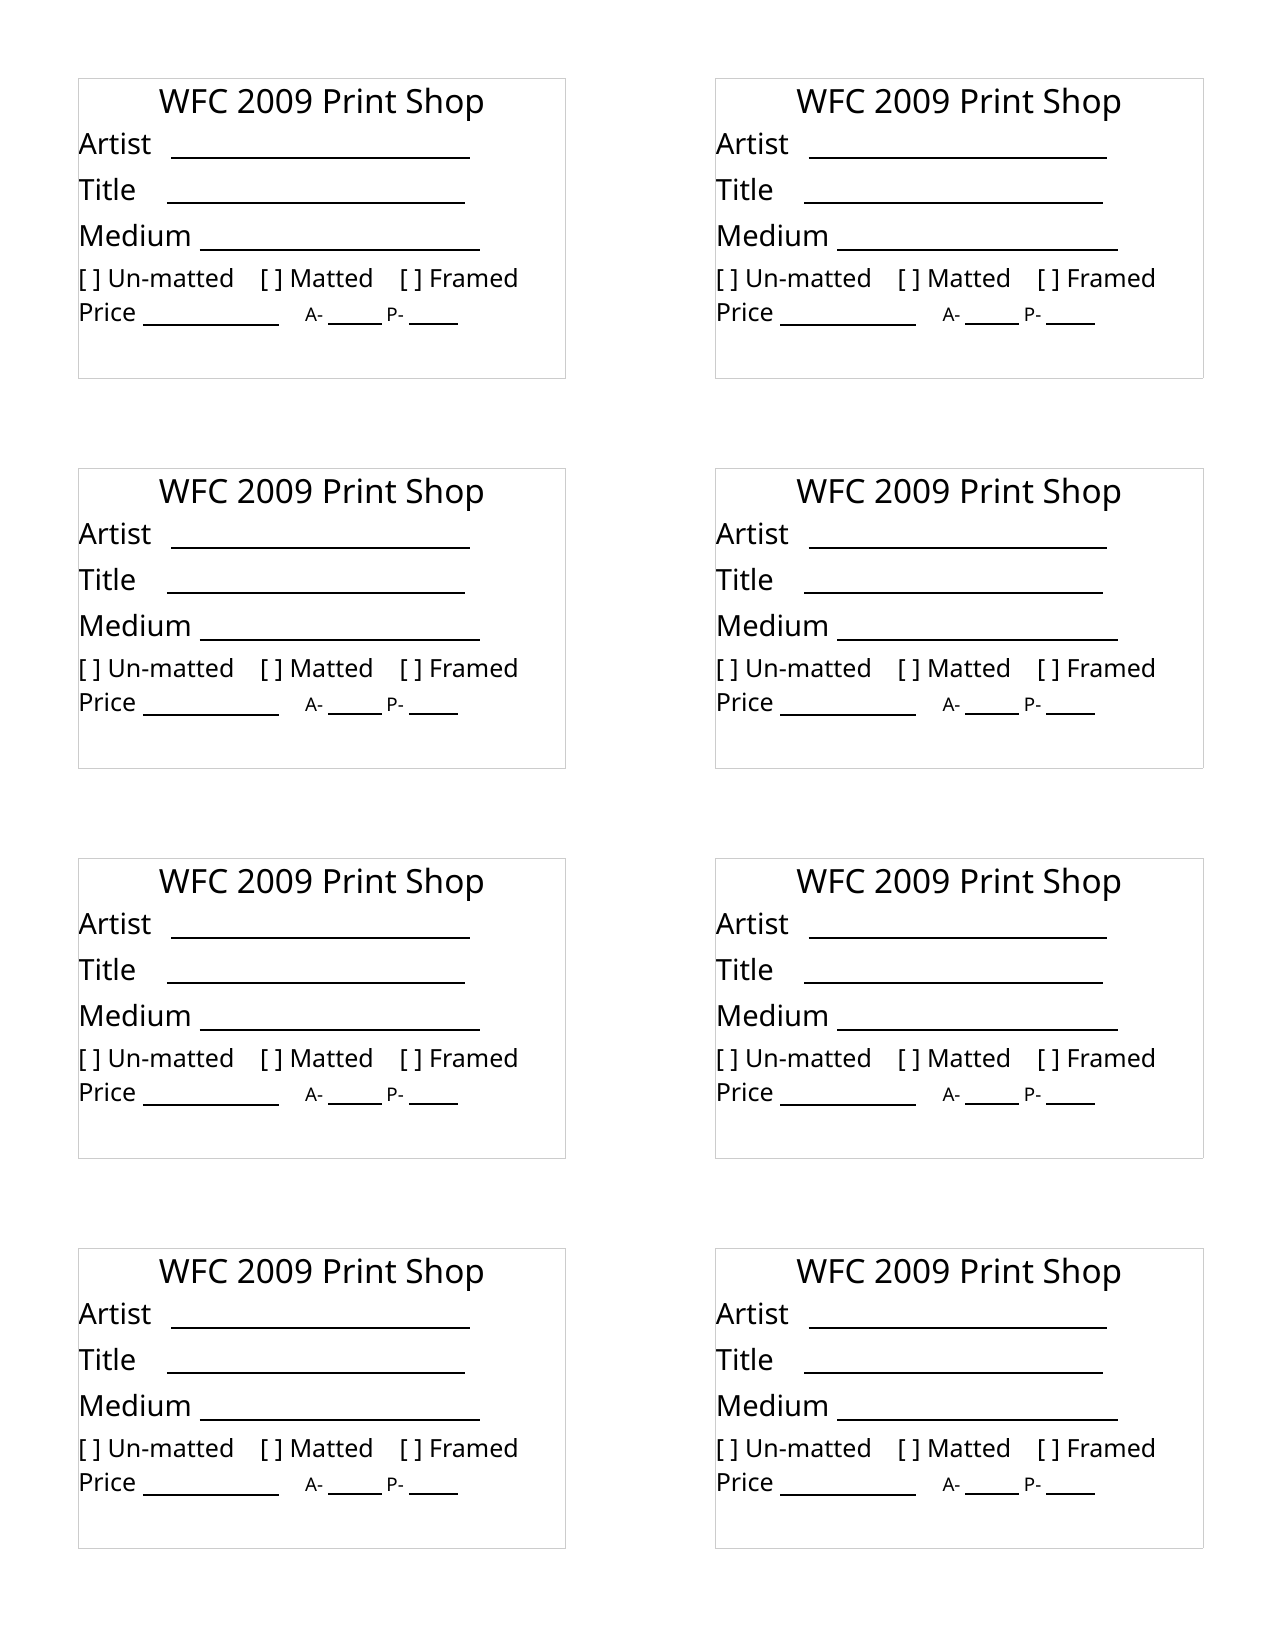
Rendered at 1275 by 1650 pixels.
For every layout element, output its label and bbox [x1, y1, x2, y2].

table_cell [563, 465, 712, 765]
table_header [713, 75, 1200, 375]
table_cell [563, 855, 712, 1155]
table_cell [75, 855, 562, 1155]
table_cell [713, 375, 1200, 465]
table_cell [75, 1155, 562, 1245]
table_cell [79, 859, 565, 1158]
table_header [716, 79, 1203, 378]
table_cell [721, 527, 727, 535]
table_header [79, 79, 565, 378]
table_cell [75, 1245, 562, 1545]
table_cell [713, 465, 1200, 765]
table_header [84, 137, 90, 145]
table_cell [79, 1249, 565, 1548]
table_cell [84, 527, 90, 535]
table_header [75, 75, 562, 375]
table_cell [79, 469, 565, 768]
table_header [721, 137, 727, 145]
table_cell [716, 1249, 1203, 1548]
table_cell [84, 1307, 90, 1315]
table_header [563, 75, 712, 375]
table_cell [75, 765, 562, 855]
table_cell [713, 1245, 1200, 1545]
table_cell [563, 765, 712, 855]
table_cell [713, 1155, 1200, 1245]
table_cell [713, 855, 1200, 1155]
table_cell [721, 917, 727, 925]
table_cell [716, 469, 1203, 768]
table_cell [75, 465, 562, 765]
table_cell [716, 859, 1203, 1158]
table_cell [563, 1245, 712, 1545]
table_cell [563, 1155, 712, 1245]
table_cell [84, 917, 90, 925]
table_cell [75, 375, 562, 465]
table_cell [721, 1307, 727, 1315]
table_cell [563, 375, 712, 465]
table_cell [713, 765, 1200, 855]
